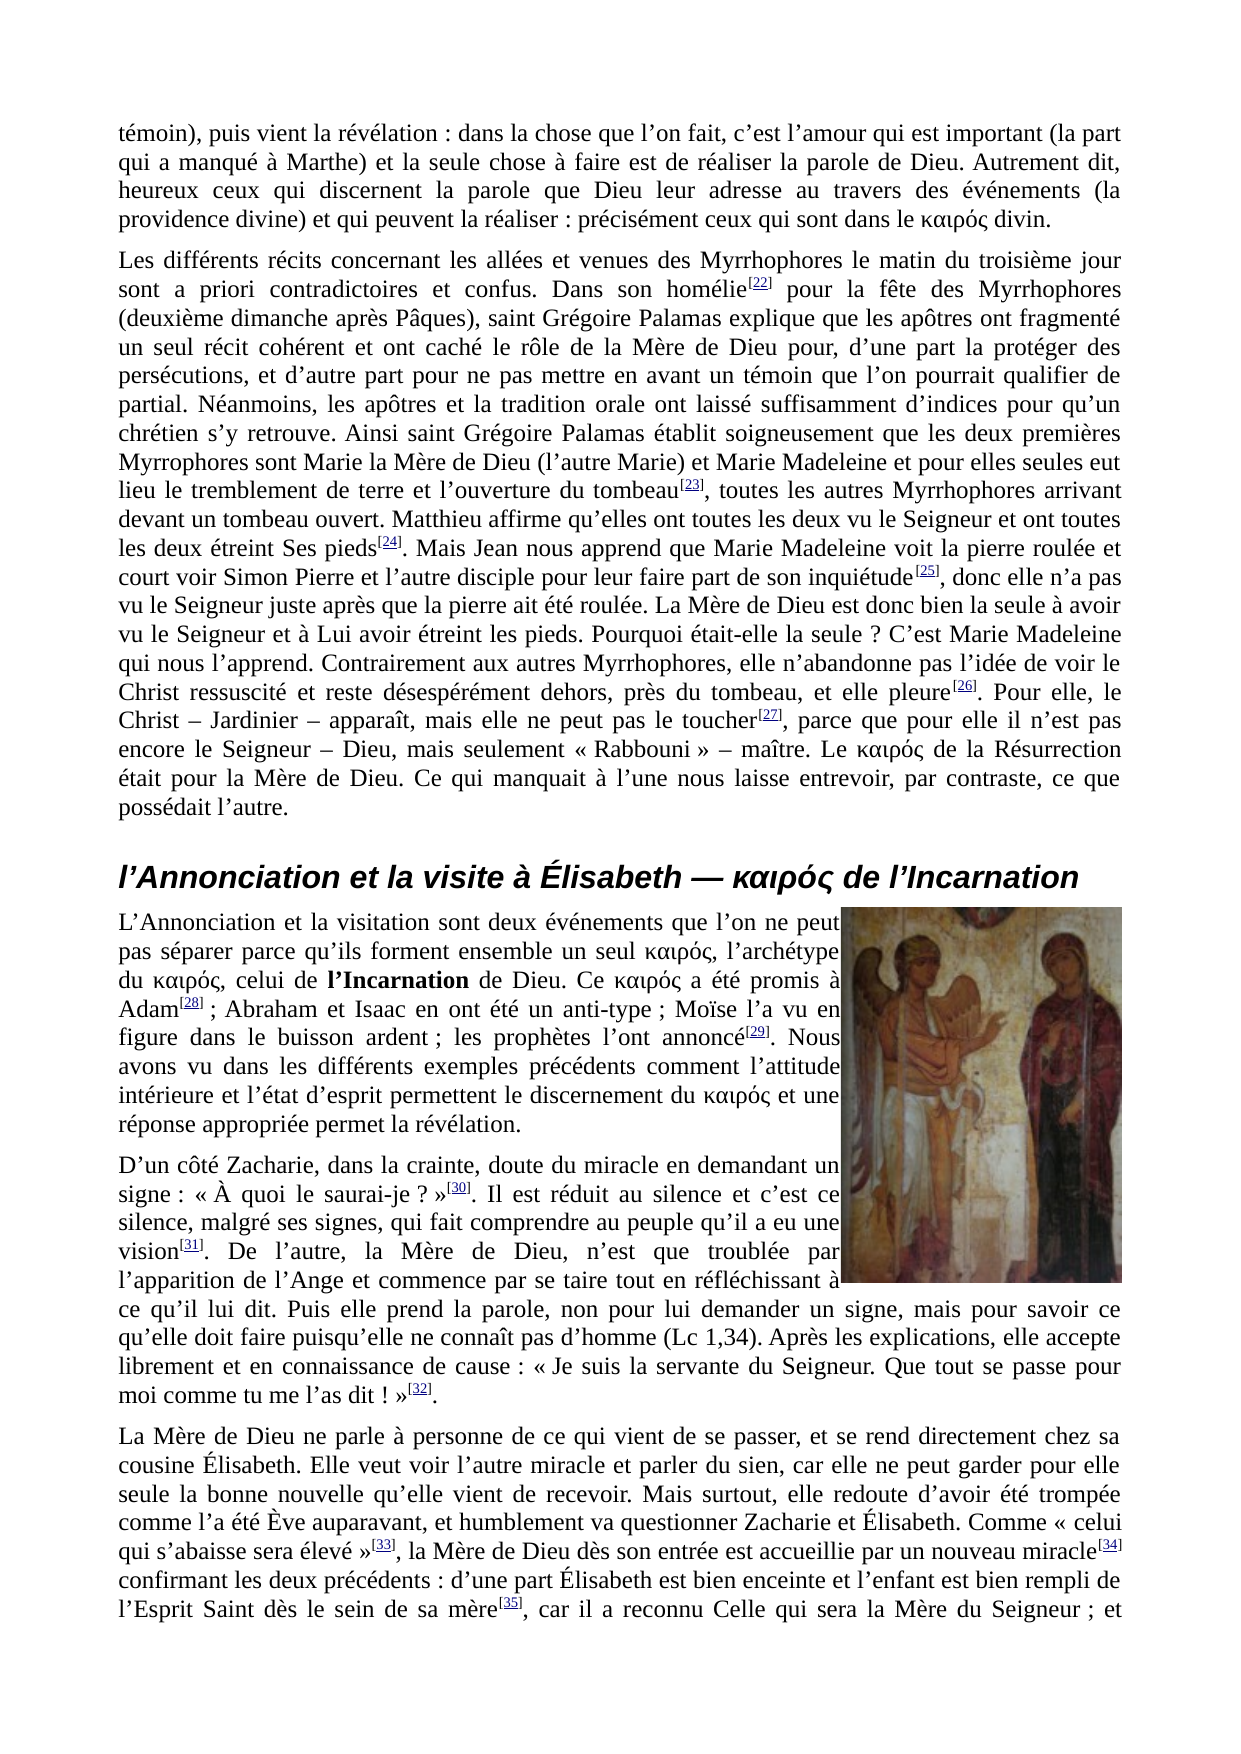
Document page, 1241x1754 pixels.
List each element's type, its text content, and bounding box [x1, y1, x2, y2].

text Les différents récits concernant les allées et venues des Myrrhophores le matin du troisième jour sont a priori contradictoires et confus. Dans son homélie[22] pour la fête des Myrrhophores (deuxième dimanche après Pâques), saint Grégoire Palamas explique que les apôtres ont fragmenté un seul récit cohérent et ont caché le rôle de la Mère de Dieu pour, d’une part la protéger des persécutions, et d’autre part pour ne pas mettre en avant un témoin que l’on pourrait qualifier de partial. Néanmoins, les apôtres et la tradition orale ont laissé suffisamment d’indices pour qu’un chrétien s’y retrouve. Ainsi saint Grégoire Palamas établit soigneusement que les deux premières Myrrophores sont Marie la Mère de Dieu (l’autre Marie) et Marie Madeleine et pour elles seules eut lieu le tremblement de terre et l’ouverture du tombeau[23], toutes les autres Myrrhophores arrivant devant un tombeau ouvert. Matthieu affirme qu’elles ont toutes les deux vu le Seigneur et ont toutes les deux étreint Ses pieds[24]. Mais Jean nous apprend que Marie Madeleine voit la pierre roulée et court voir Simon Pierre et l’autre disciple pour leur faire part de son inquiétude[25], donc elle n’a pas vu le Seigneur juste après que la pierre ait été roulée. La Mère de Dieu est donc bien la seule à avoir vu le Seigneur et à Lui avoir étreint les pieds. Pourquoi était-elle la seule ? C’est Marie Madeleine qui nous l’apprend. Contrairement aux autres Myrrhophores, elle n’abandonne pas l’idée de voir le Christ ressuscité et reste désespérément dehors, près du tombeau, et elle pleure[26]. Pour elle, le Christ – Jardinier – apparaît, mais elle ne peut pas le toucher[27], parce que pour elle il n’est pas encore le Seigneur – Dieu, mais seulement « Rabbouni » – maître. Le καιρός de la Résurrection était pour la Mère de Dieu. Ce qui manquait à l’une nous laisse entrevoir, par contraste, ce que possédait l’autre. [118, 246, 1122, 821]
subtitle l’Annonciation et la visite à Élisabeth — καιρός de l’Incarnation [118, 858, 1122, 895]
picture [840, 907, 1122, 1283]
text témoin), puis vient la révélation : dans la chose que l’on fait, c’est l’amour qui est important (la part qui a manqué à Marthe) et la seule chose à faire est de réaliser la parole de Dieu. Autrement dit, heureux ceux qui discernent la parole que Dieu leur adresse au travers des événements (la providence divine) et qui peuvent la réaliser : précisément ceux qui sont dans le καιρός divin. [118, 118, 1122, 233]
text L’Annonciation et la visitation sont deux événements que l’on ne peut pas séparer parce qu’ils forment ensemble un seul καιρός, l’archétype du καιρός, celui de l’Incarnation de Dieu. Ce καιρός a été promis à Adam[28] ; Abraham et Isaac en ont été un anti-type ; Moïse l’a vu en figure dans le buisson ardent ; les prophètes l’ont annoncé[29]. Nous avons vu dans les différents exemples précédents comment l’attitude intérieure et l’état d’esprit permettent le discernement du καιρός et une réponse appropriée permet la révélation. [118, 907, 840, 1137]
text D’un côté Zacharie, dans la crainte, doute du miracle en demandant un signe : « À quoi le saurai-je ? »[30]. Il est réduit au silence et c’est ce silence, malgré ses signes, qui fait comprendre au peuple qu’il a eu une vision[31]. De l’autre, la Mère de Dieu, n’est que troublée par l’apparition de l’Ange et commence par se taire tout en réfléchissant à ce qu’il lui dit. Puis elle prend la parole, non pour lui demander un signe, mais pour savoir ce qu’elle doit faire puisqu’elle ne connaît pas d’homme (Lc 1,34). Après les explications, elle accepte librement et en connaissance de cause : « Je suis la servante du Seigneur. Que tout se passe pour moi comme tu me l’as dit ! »[32]. [118, 1150, 1122, 1409]
text La Mère de Dieu ne parle à personne de ce qui vient de se passer, et se rend directement chez sa cousine Élisabeth. Elle veut voir l’autre miracle et parler du sien, car elle ne peut garder pour elle seule la bonne nouvelle qu’elle vient de recevoir. Mais surtout, elle redoute d’avoir été trompée comme l’a été Ève auparavant, et humblement va questionner Zacharie et Élisabeth. Comme « celui qui s’abaisse sera élevé »[33], la Mère de Dieu dès son entrée est accueillie par un nouveau miracle[34] confirmant les deux précédents : d’une part Élisabeth est bien enceinte et l’enfant est bien rempli de l’Esprit Saint dès le sein de sa mère[35], car il a reconnu Celle qui sera la Mère du Seigneur ; et [118, 1421, 1122, 1622]
